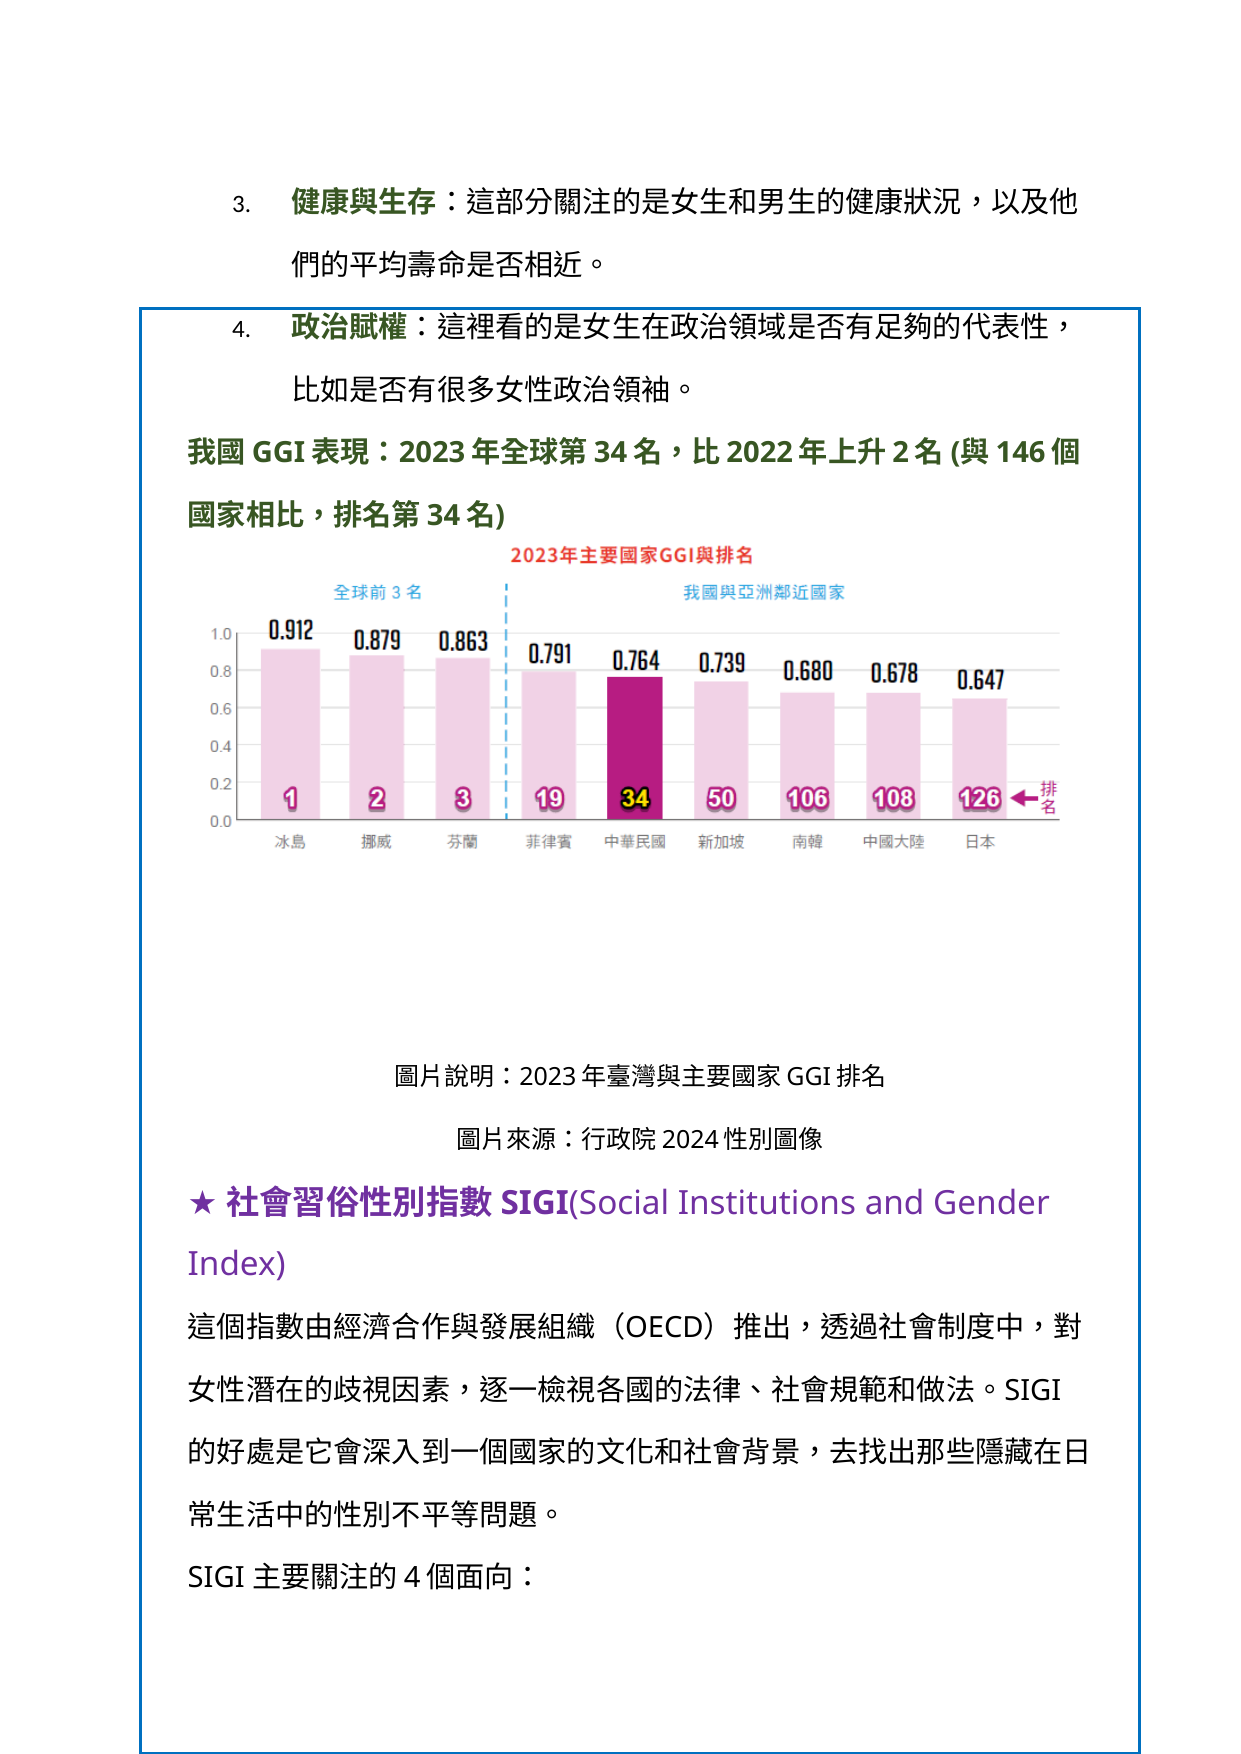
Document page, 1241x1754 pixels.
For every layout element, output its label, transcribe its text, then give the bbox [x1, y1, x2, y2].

text 圖片說明：2023年臺灣與主要國家GGI排名 [187, 1033, 1093, 1096]
list 健康與生存：這部分關注的是女生和男生的健康狀況，以及他們的平均壽命是否相近。 [232, 158, 1093, 283]
text SIGI 主要關注的4個面向： [187, 1533, 1093, 1596]
list [232, 283, 1093, 307]
text 我國GGI表現：2023年全球第34名，比2022年上升2名 (與146個國家相比，排名第34名) [187, 408, 1093, 533]
text ★ 社會習俗性別指數 SIGI(Social Institutions and Gender Index) [187, 1158, 1093, 1283]
list 政治賦權：這裡看的是女生在政治領域是否有足夠的代表性，比如是否有很多女性政治領袖。 [232, 310, 1093, 408]
text 這個指數由經濟合作與發展組織（OECD）推出，透過社會制度中，對女性潛在的歧視因素，逐一檢視各國的法律、社會規範和做法。SIGI 的好處是它會深入到一個國家的文化和社會背景，去找出那些隱藏在日常生活中的性別不平等問題。 [187, 1283, 1093, 1533]
text 圖片來源：行政院2024性別圖像 [187, 1096, 1093, 1158]
